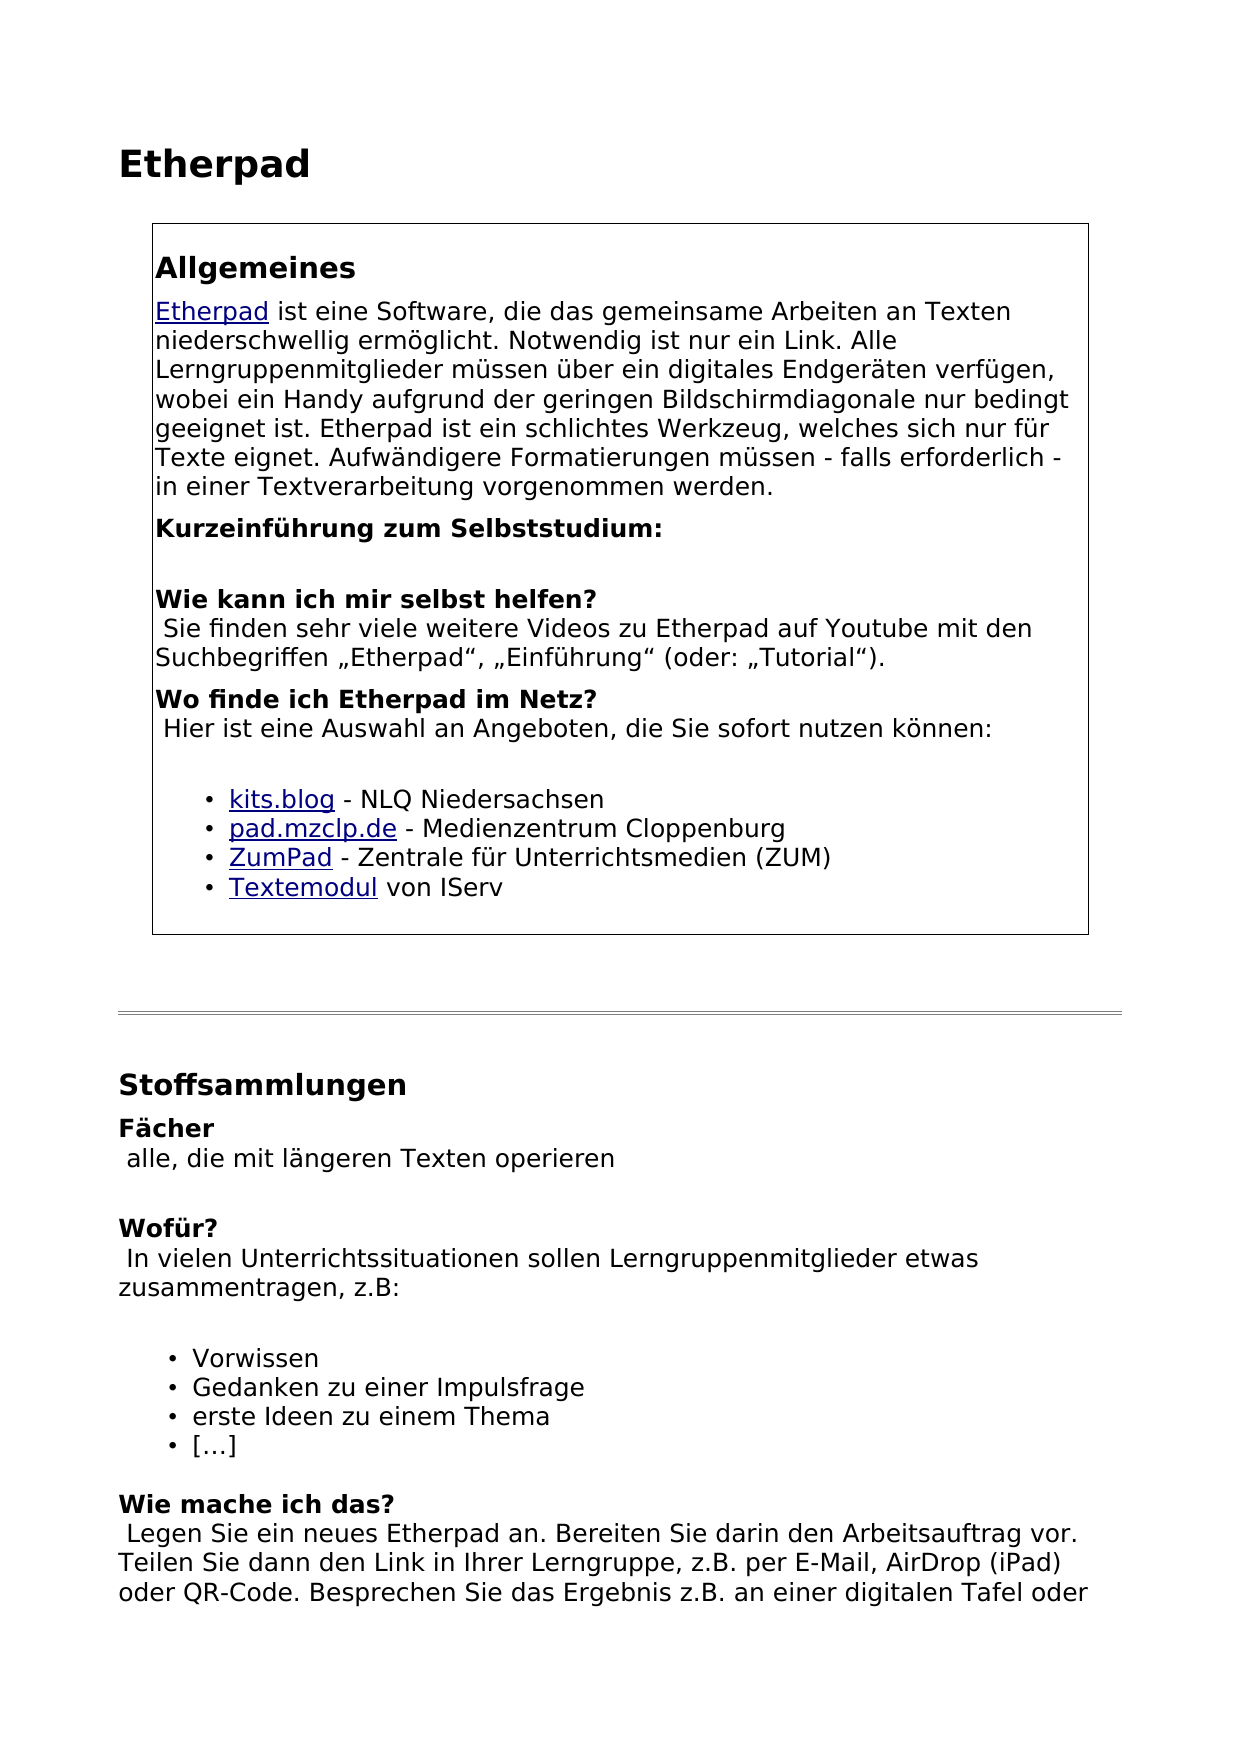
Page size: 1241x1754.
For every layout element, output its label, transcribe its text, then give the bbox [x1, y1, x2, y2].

list Vorwissen [177, 1344, 1122, 1373]
text Wofür? In vielen Unterrichtssituationen sollen Lerngruppenmitglieder etwas zusammentragen, z.B: [118, 1214, 1122, 1302]
list Gedanken zu einer Impulsfrage [177, 1373, 1122, 1402]
subtitle Etherpad [118, 143, 1122, 187]
list […] [177, 1432, 1122, 1461]
subtitle Stoffsammlungen [118, 1068, 1122, 1102]
text Fächer alle, die mit längeren Texten operieren [118, 1114, 1122, 1202]
text Wie mache ich das? Legen Sie ein neues Etherpad an. Bereiten Sie darin den Arbeitsauftrag vor. Teilen Sie dann den Link in Ihrer Lerngruppe, z.B. per E-Mail, AirDrop (iPad) oder QR-Code. Besprechen Sie das Ergebnis z.B. an einer digitalen Tafel oder [118, 1490, 1122, 1607]
table_header Allgemeines Etherpad ist eine Software, die das gemeinsame Arbeiten an Texten niederschwellig ermöglicht. Notwendig ist nur ein Link. Alle Lerngruppenmitglieder müssen über ein digitales Endgeräten verfügen, wobei ein Handy aufgrund der geringen Bildschirmdiagonale nur bedingt geeignet ist. Etherpad ist ein schlichtes Werkzeug, welches sich nur für Texte eignet. Aufwändigere Formatierungen müssen - falls erforderlich - in einer Textverarbeitung vorgenommen werden. Kurzeinführung zum Selbststudium: Wie kann ich mir selbst helfen? Sie finden sehr viele weitere Videos zu Etherpad auf Youtube mit den Suchbegriffen „Etherpad“, „Einführung“ (oder: „Tutorial“). Wo finde ich Etherpad im Netz? Hier ist eine Auswahl an Angeboten, die Sie sofort nutzen können: kits.blog - NLQ Niedersachsen pad.mzclp.de - Medienzentrum Cloppenburg ZumPad - Zentrale für Unterrichtsmedien (ZUM) Textemodul von IServ [153, 224, 1088, 934]
list erste Ideen zu einem Thema [177, 1402, 1122, 1432]
